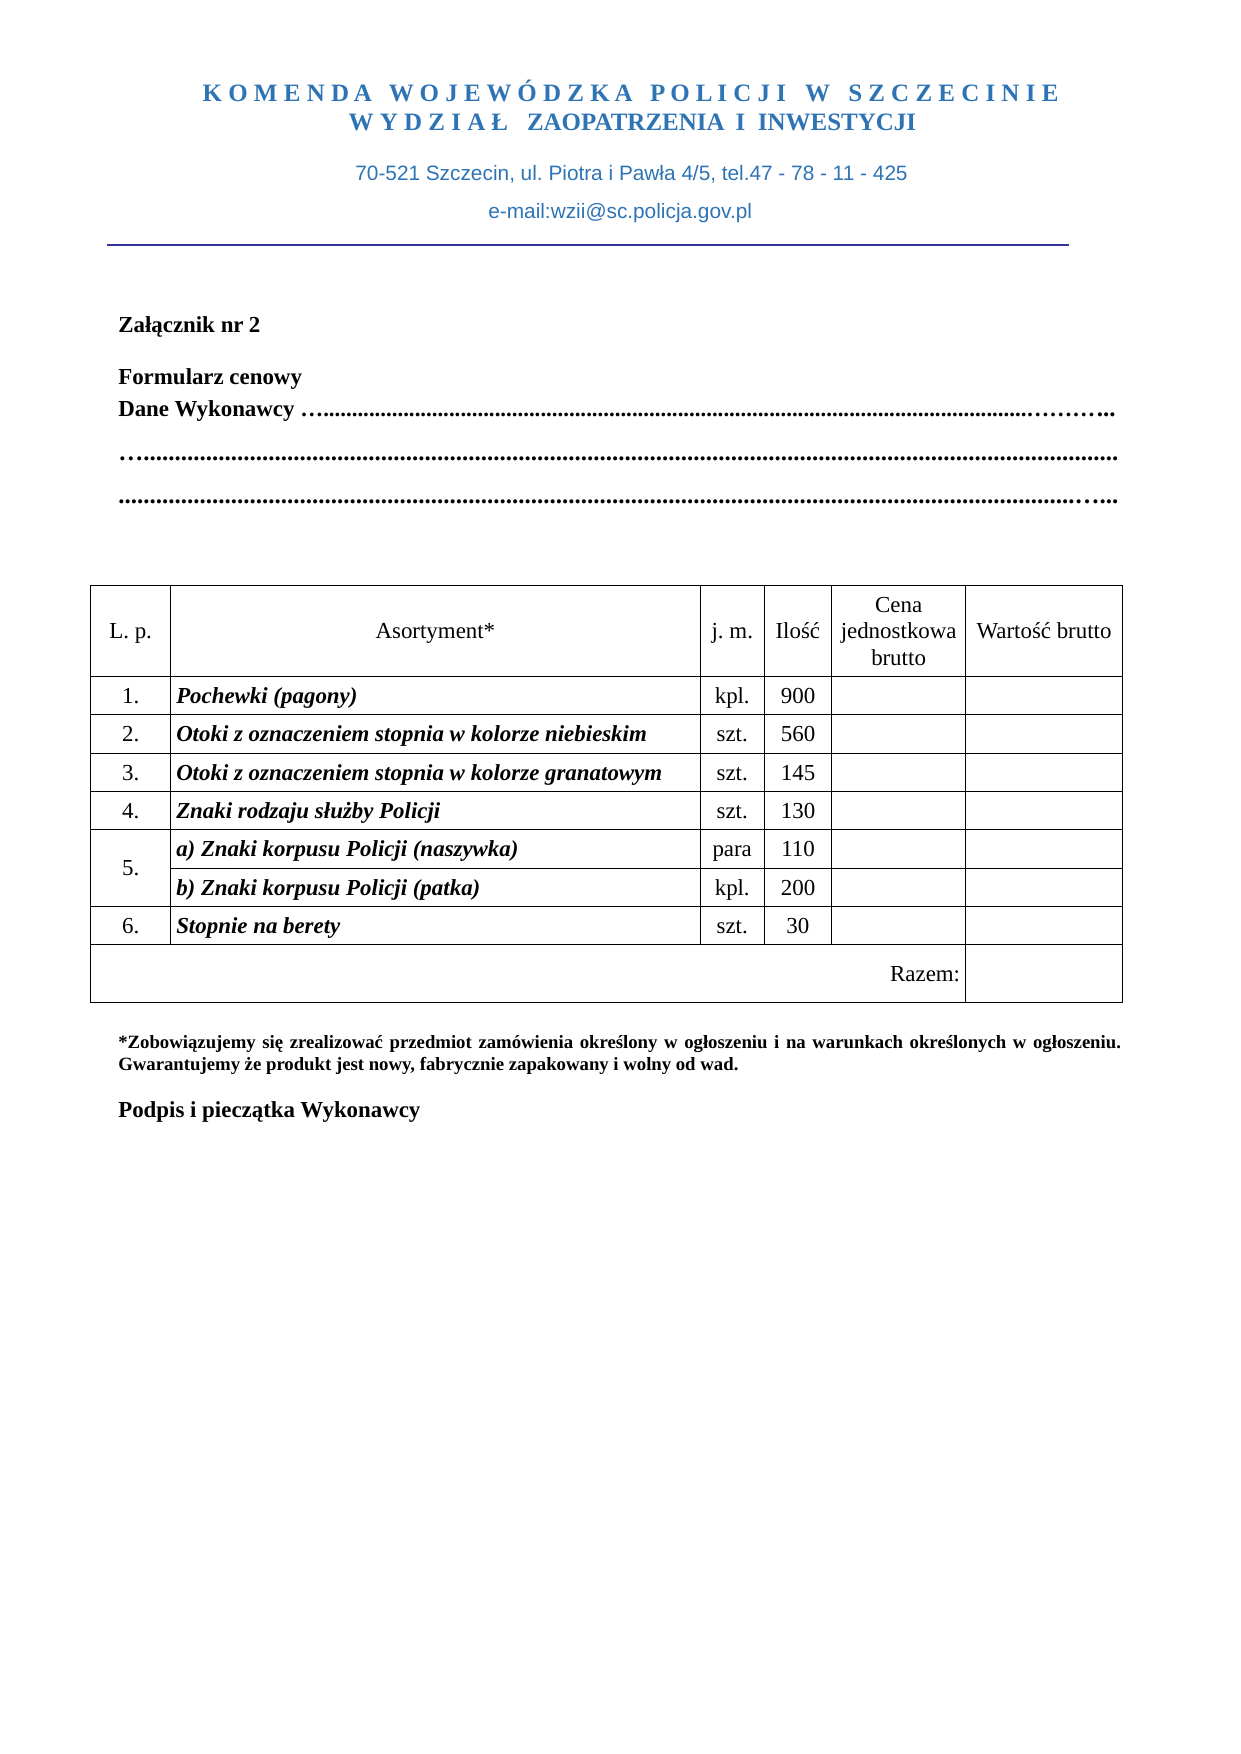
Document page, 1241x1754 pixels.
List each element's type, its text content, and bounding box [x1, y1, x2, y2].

table_cell [832, 907, 965, 944]
table_header Cena jednostkowa brutto [832, 586, 965, 676]
table_cell [966, 792, 1122, 829]
text Dane Wykonawcy …...........................................................................................................................………... [118, 393, 1122, 422]
table_cell 200 [765, 869, 831, 906]
table_cell [832, 754, 965, 791]
table_cell [832, 677, 965, 714]
table_cell b) Znaki korpusu Policji (patka) [171, 869, 700, 906]
table_header j. m. [701, 586, 764, 676]
table_cell 145 [765, 754, 831, 791]
text Podpis i pieczątka Wykonawcy [118, 1096, 1122, 1122]
table_cell 1. [91, 677, 170, 714]
table_cell [966, 830, 1122, 867]
table_cell Razem: [91, 945, 965, 1002]
table_cell [966, 907, 1122, 944]
table_cell 30 [765, 907, 831, 944]
table_cell kpl. [701, 677, 764, 714]
table_header L. p. [91, 586, 170, 676]
table_cell [966, 715, 1122, 752]
table_cell para [701, 830, 764, 867]
table_cell 2. [91, 715, 170, 752]
table_cell [832, 869, 965, 906]
table_cell szt. [701, 907, 764, 944]
table_cell 130 [765, 792, 831, 829]
table_cell szt. [701, 715, 764, 752]
table_header Wartość brutto [966, 586, 1122, 676]
table_cell 900 [765, 677, 831, 714]
table_cell 6. [91, 907, 170, 944]
table_cell Otoki z oznaczeniem stopnia w kolorze granatowym [171, 754, 700, 791]
text Załącznik nr 2 [118, 311, 1122, 337]
table_cell 560 [765, 715, 831, 752]
table_cell [832, 792, 965, 829]
table_cell kpl. [701, 869, 764, 906]
table_cell [966, 869, 1122, 906]
table_cell [966, 945, 1122, 1002]
table_cell szt. [701, 754, 764, 791]
table_cell [966, 677, 1122, 714]
table_cell Znaki rodzaju służby Policji [171, 792, 700, 829]
table_cell a) Znaki korpusu Policji (naszywka) [171, 830, 700, 867]
table_cell Pochewki (pagony) [171, 677, 700, 714]
table_cell [832, 715, 965, 752]
table_cell Otoki z oznaczeniem stopnia w kolorze niebieskim [171, 715, 700, 752]
table_cell szt. [701, 792, 764, 829]
text Formularz cenowy [118, 363, 1122, 390]
table_cell [832, 830, 965, 867]
table_cell [966, 754, 1122, 791]
text *Zobowiązujemy się zrealizować przedmiot zamówienia określony w ogłoszeniu i na warunkach określonych w ogłoszeniu. Gwarantujemy że produkt jest nowy, fabrycznie zapakowany i wolny od wad. [118, 1031, 1122, 1074]
table_cell 5. [91, 830, 170, 906]
table_cell 3. [91, 754, 170, 791]
table_header Asortyment* [171, 586, 700, 676]
table_cell 4. [91, 792, 170, 829]
table_header Ilość [765, 586, 831, 676]
table_cell Stopnie na berety [171, 907, 700, 944]
text ….....................................................................................................................................................................................................................................................................................................................…... [118, 437, 1122, 508]
table_cell 110 [765, 830, 831, 867]
